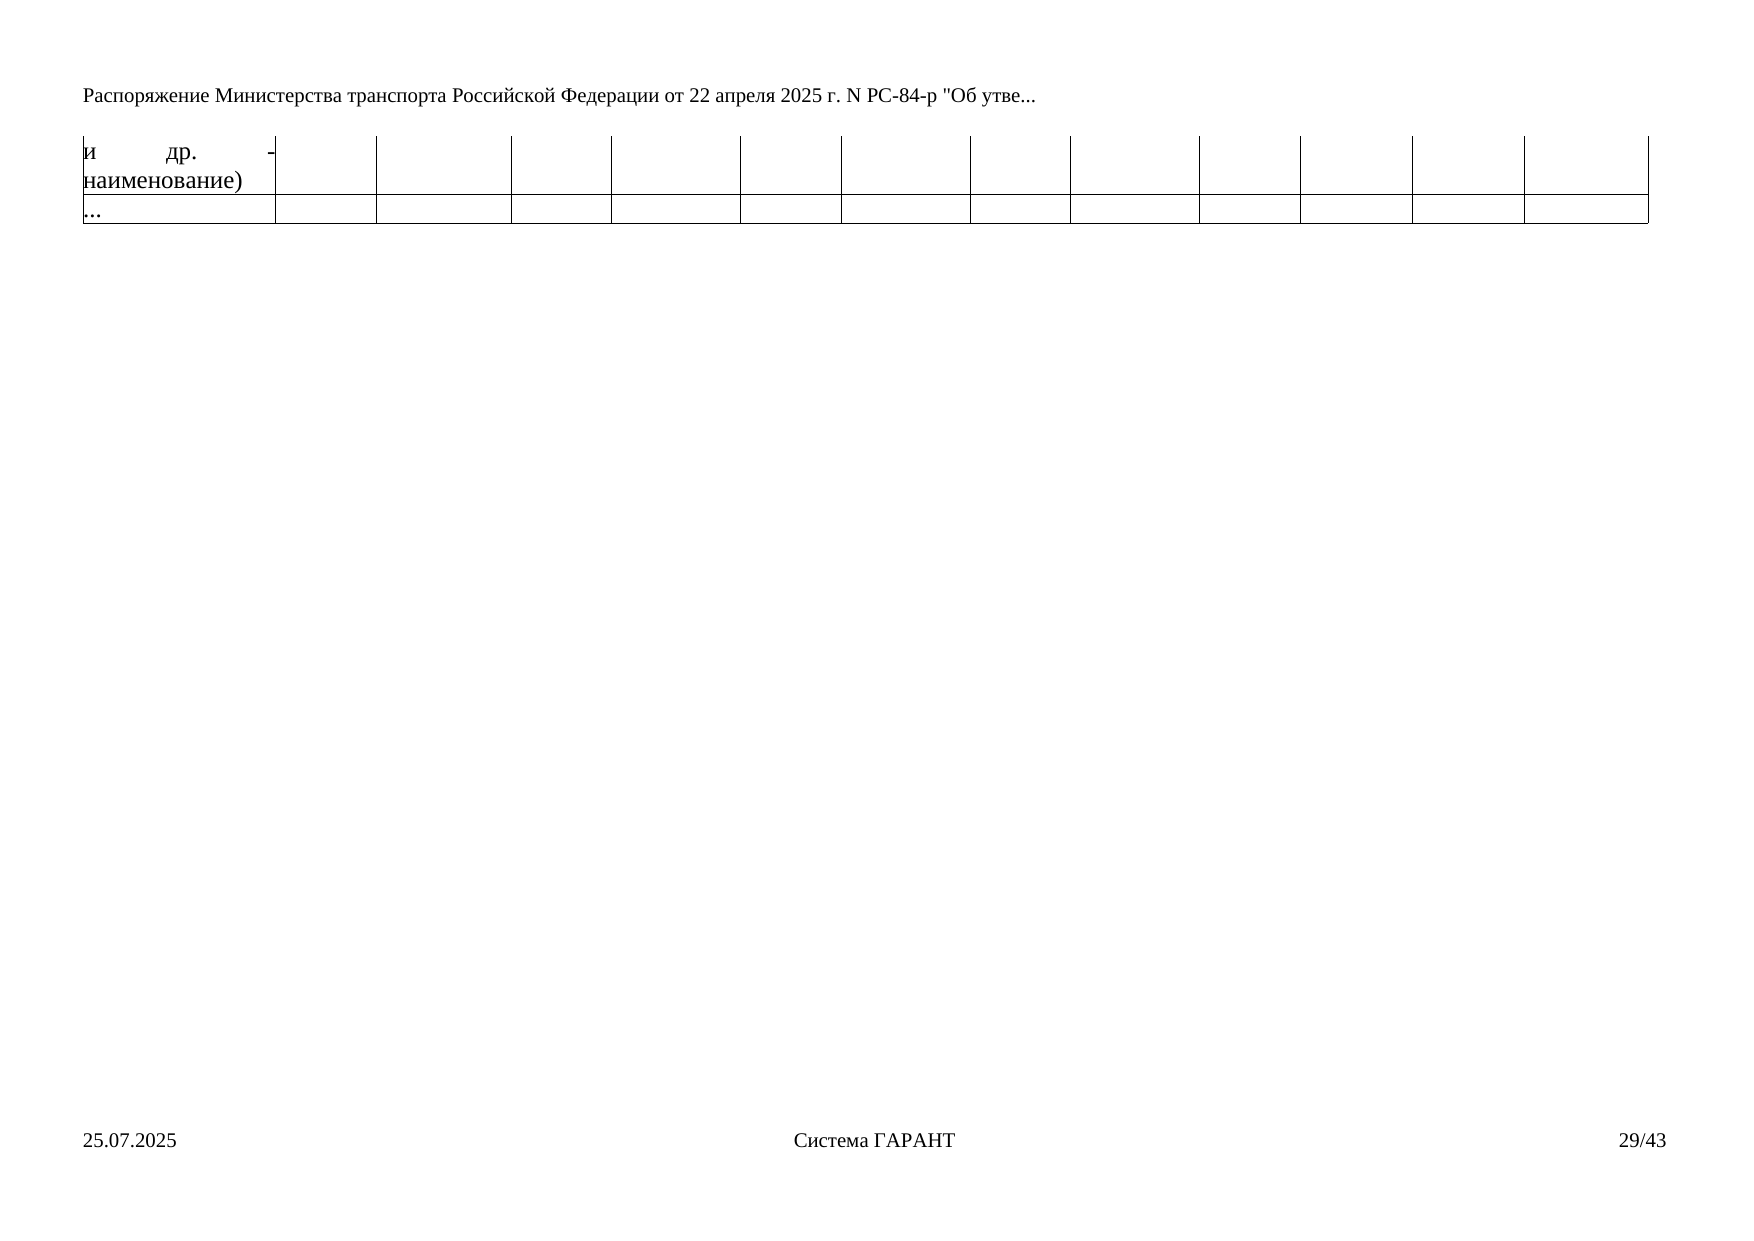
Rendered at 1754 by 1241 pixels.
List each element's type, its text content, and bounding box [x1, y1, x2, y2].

table_cell [276, 136, 376, 194]
table_cell [1071, 195, 1199, 223]
table_cell и др. - наименование) [84, 136, 275, 194]
table_cell [1525, 136, 1648, 194]
table_cell [1525, 195, 1648, 223]
table_cell [971, 195, 1070, 223]
table_cell [1071, 136, 1199, 194]
table_cell [971, 136, 1070, 194]
table_cell [1301, 195, 1412, 223]
table_cell [377, 136, 511, 194]
table_cell [612, 136, 740, 194]
table_cell ... [84, 195, 275, 223]
table_cell [842, 195, 970, 223]
table_cell [1200, 195, 1300, 223]
table_cell [1200, 136, 1300, 194]
table_cell [512, 136, 611, 194]
table_cell [1413, 195, 1524, 223]
table_cell [741, 195, 841, 223]
table_cell [276, 195, 376, 223]
table_cell [612, 195, 740, 223]
table_cell [377, 195, 511, 223]
table_cell [1413, 136, 1524, 194]
table_cell [1301, 136, 1412, 194]
table_cell [512, 195, 611, 223]
table_cell [842, 136, 970, 194]
table_cell [741, 136, 841, 194]
